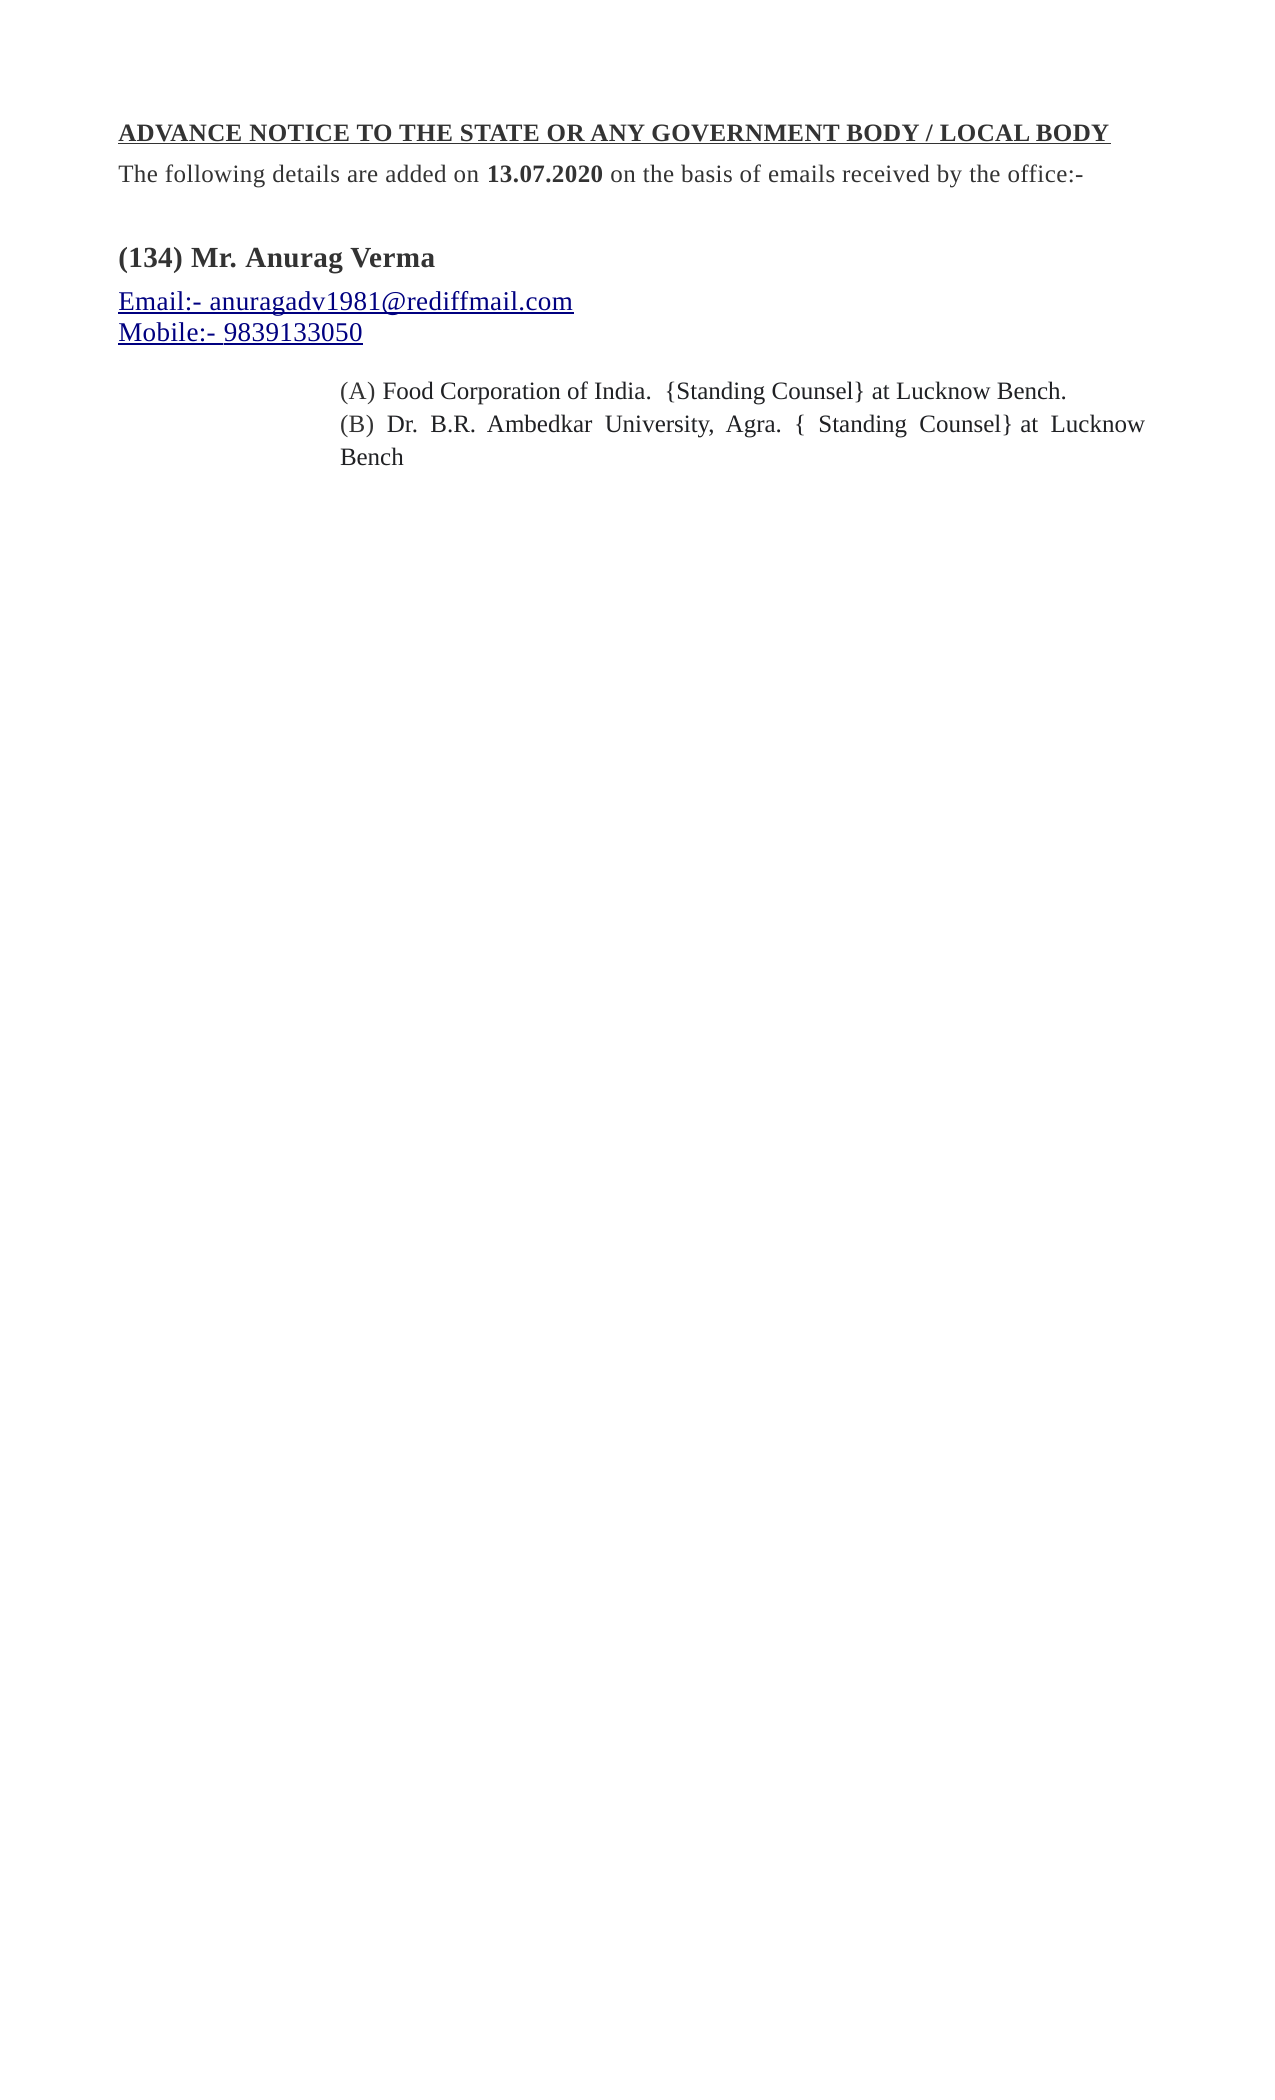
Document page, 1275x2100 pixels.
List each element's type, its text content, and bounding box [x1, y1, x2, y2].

text ADVANCE NOTICE TO THE STATE OR ANY GOVERNMENT BODY / LOCAL BODY [118, 118, 1145, 147]
text Email:- anuragadv1981@rediffmail.com [118, 285, 1145, 316]
text (B) Dr. B.R. Ambedkar University, Agra. { Standing Counsel} at Lucknow Bench [340, 409, 1145, 471]
text The following details are added on 13.07.2020 on the basis of emails received by the office:- [118, 159, 1145, 187]
text (134) Mr. Anurag Verma [118, 240, 1145, 273]
text Mobile:- 9839133050 [118, 316, 1145, 347]
text (A) Food Corporation of India. {Standing Counsel} at Lucknow Bench. [340, 376, 1145, 405]
